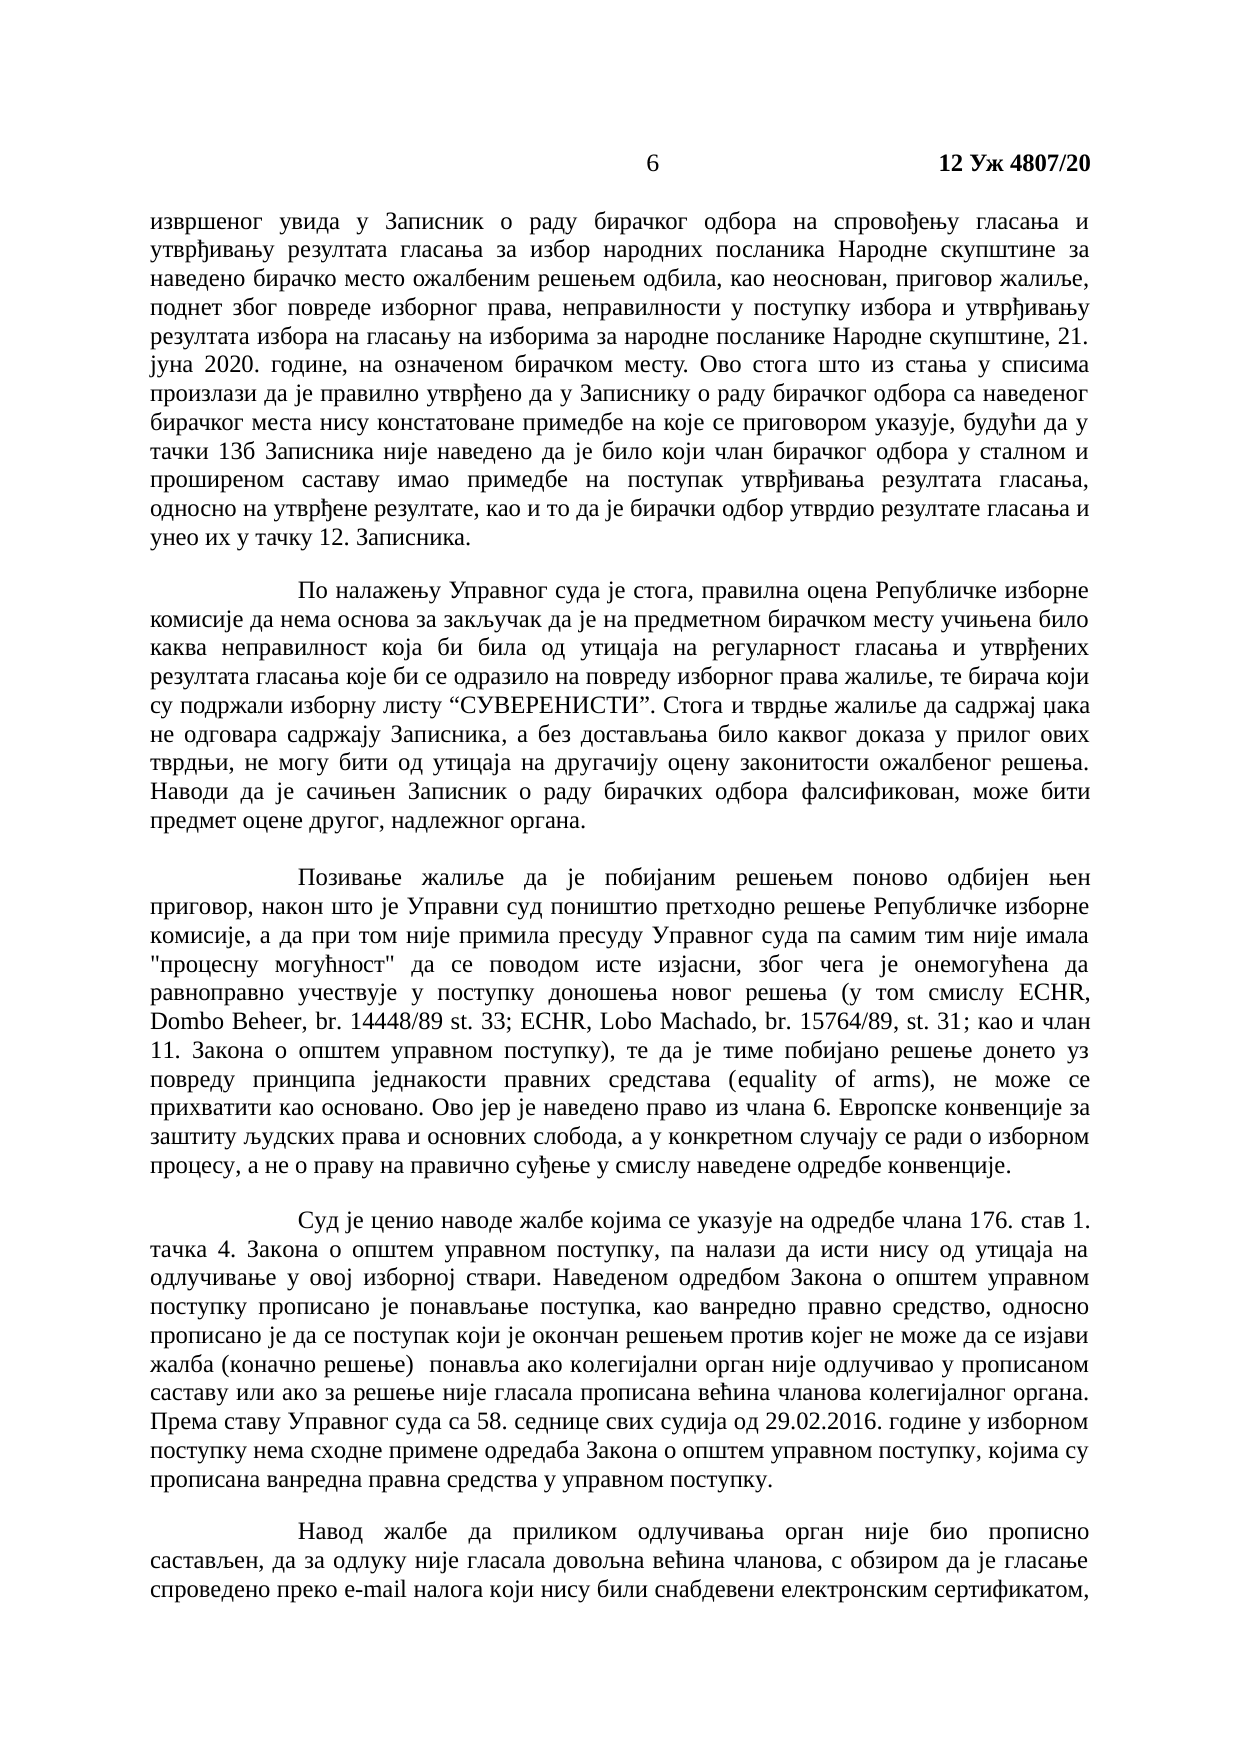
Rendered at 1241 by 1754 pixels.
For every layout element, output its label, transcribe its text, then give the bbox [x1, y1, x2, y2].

text Навод жалбе да приликом одлучивања орган није био прописно састављен, да за одлуку није гласала довољна већина чланова, с обзиром да је гласање спроведено преко e-mail налога који нису били снабдевени електронским сертификатом, [150, 1516, 1091, 1603]
text По налажењу Управног суда је стога, правилна оцена Републичке изборне комисије да нема основа за закључак да је на предметном бирачком месту учињена било каква неправилност која би била од утицаја на регуларност гласања и утврђених резултата гласања које би се одразило на повреду изборног права жалиље, те бирача који су подржали изборну листу “СУВЕРЕНИСТИ”. Стога и тврдње жалиље да садржај џака не одговара садржају Записника, а без достављања било каквог доказа у прилог ових тврдњи, не могу бити од утицаја на другачију оцену законитости ожалбеног решења. Наводи да је сачињен Записник о раду бирачких одбора фалсификован, може бити предмет оцене другог, надлежног органа. [150, 575, 1091, 834]
text извршеног увида у Записник о раду бирачког одбора на спровођењу гласања и утврђивању резултата гласања за избор народних посланика Народне скупштине за наведено бирачко место ожалбеним решењем одбила, као неоснован, приговор жалиље, поднет због повреде изборног права, неправилности у поступку избора и утврђивању резултата избора на гласању на изборима за народне посланике Народне скупштине, 21. јуна 2020. године, на означеном бирачком месту. Ово стога што из стања у списима произлази да је правилно утврђено да у Записнику о раду бирачког одбора са наведеног бирачког места нису констатоване примедбе на које се приговором указује, будући да у тачки 13б Записника није наведено да је било који члан бирачког одбора у сталном и проширеном саставу имао примедбе на поступак утврђивања резултата гласања, односно на утврђене резултате, као и то да је бирачки одбор утврдио резултате гласања и унео их у тачку 12. Записника. [150, 206, 1091, 551]
text Позивање жалиље да је побијаним решењем поново одбијен њен приговор, након што је Управни суд поништио претходно решење Републичке изборне комисије, а да при том није примила пресуду Управног суда па самим тим није имала "процесну могућност" да се поводом исте изјасни, због чега је онемогућена да равноправно учествује у поступку доношења новог решења (у том смислу ECHR, Dombo Beheer, br. 14448/89 st. 33; ECHR, Lobo Machado, br. 15764/89, st. 31; као и члан 11. Закона о општем управном поступку), те да је тиме побијано решење донето уз повреду принципа једнакости правних средстава (equality of arms), не може се прихватити као основано. Ово јер је наведено право из члана 6. Европске конвенције за заштиту људских права и основних слобода, а у конкретном случају се ради о изборном процесу, а не о праву на правично суђење у смислу наведене одредбе конвенције. [150, 862, 1091, 1179]
text Суд је ценио наводе жалбе којима се указује на одредбе члана 176. став 1. тачка 4. Закона о општем управном поступку, па налази да исти нису од утицаја на одлучивање у овој изборној ствари. Наведеном одредбом Закона о општем управном поступку прописано је понављање поступка, као ванредно правно средство, односно прописано је да се поступак који је окончан решењем против којег не може да се изјави жалба (коначно решење) понавља ако колегијални орган није одлучивао у прописаном саставу или ако за решење није гласала прописана већина чланова колегијалног органа. Према ставу Управног суда са 58. седнице свих судија од 29.02.2016. године у изборном поступку нема сходне примене одредаба Закона о општем управном поступку, којима су прописана ванредна правна средства у управном поступку. [150, 1205, 1091, 1492]
